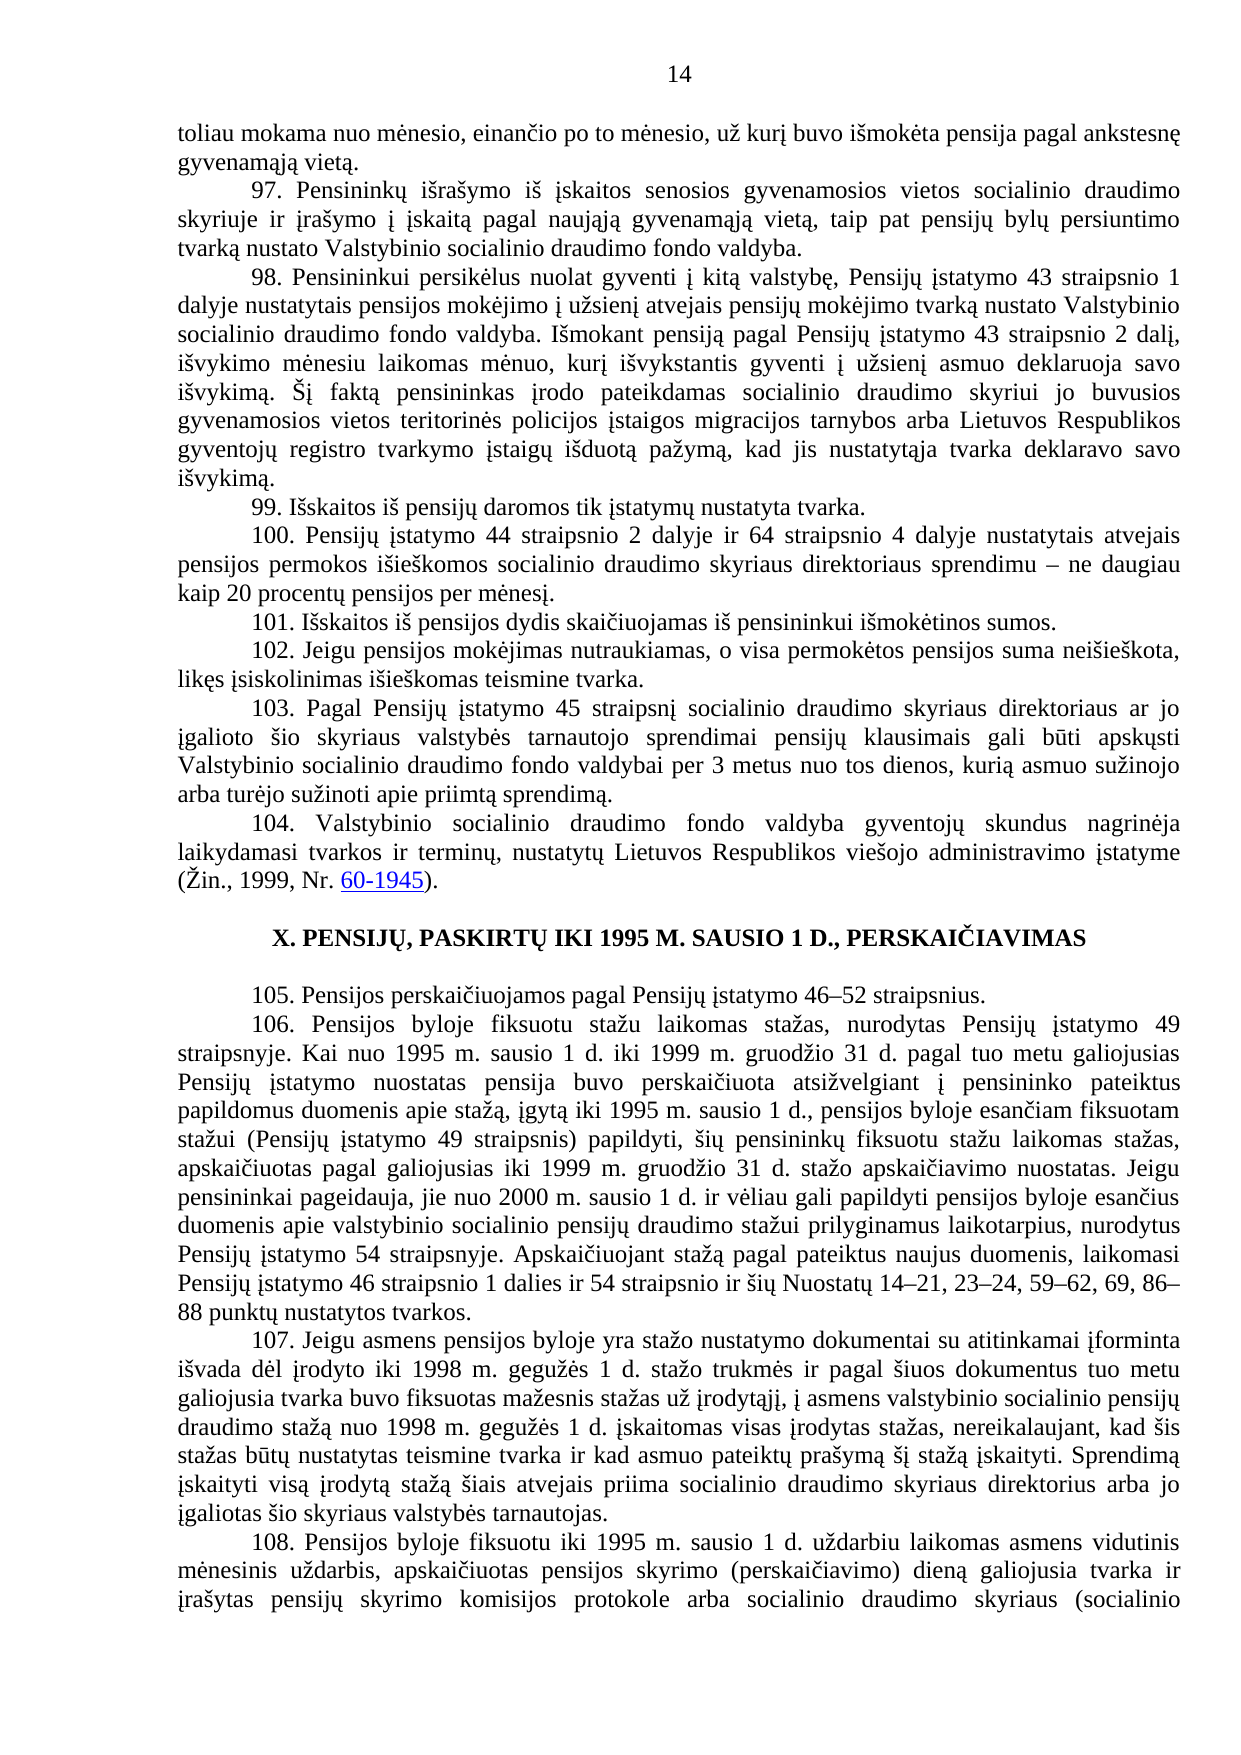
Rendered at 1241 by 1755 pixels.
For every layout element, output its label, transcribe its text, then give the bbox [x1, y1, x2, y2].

text 108. Pensijos byloje fiksuotu iki 1995 m. sausio 1 d. uždarbiu laikomas asmens vidutinis mėnesinis uždarbis, apskaičiuotas pensijos skyrimo (perskaičiavimo) dieną galiojusia tvarka ir įrašytas pensijų skyrimo komisijos protokole arba socialinio draudimo skyriaus (socialinio [177, 1527, 1181, 1613]
text 100. Pensijų įstatymo 44 straipsnio 2 dalyje ir 64 straipsnio 4 dalyje nustatytais atvejais pensijos permokos išieškomos socialinio draudimo skyriaus direktoriaus sprendimu – ne daugiau kaip 20 procentų pensijos per mėnesį. [177, 521, 1181, 607]
text toliau mokama nuo mėnesio, einančio po to mėnesio, už kurį buvo išmokėta pensija pagal ankstesnę gyvenamąją vietą. [177, 118, 1181, 176]
text 98. Pensininkui persikėlus nuolat gyventi į kitą valstybę, Pensijų įstatymo 43 straipsnio 1 dalyje nustatytais pensijos mokėjimo į užsienį atvejais pensijų mokėjimo tvarką nustato Valstybinio socialinio draudimo fondo valdyba. Išmokant pensiją pagal Pensijų įstatymo 43 straipsnio 2 dalį, išvykimo mėnesiu laikomas mėnuo, kurį išvykstantis gyventi į užsienį asmuo deklaruoja savo išvykimą. Šį faktą pensininkas įrodo pateikdamas socialinio draudimo skyriui jo buvusios gyvenamosios vietos teritorinės policijos įstaigos migracijos tarnybos arba Lietuvos Respublikos gyventojų registro tvarkymo įstaigų išduotą pažymą, kad jis nustatytąja tvarka deklaravo savo išvykimą. [177, 262, 1181, 492]
text 104. Valstybinio socialinio draudimo fondo valdyba gyventojų skundus nagrinėja laikydamasi tvarkos ir terminų, nustatytų Lietuvos Respublikos viešojo administravimo įstatyme (Žin., 1999, Nr. 60-1945). [177, 808, 1181, 894]
text 105. Pensijos perskaičiuojamos pagal Pensijų įstatymo 46–52 straipsnius. [177, 981, 1181, 1009]
text 103. Pagal Pensijų įstatymo 45 straipsnį socialinio draudimo skyriaus direktoriaus ar jo įgalioto šio skyriaus valstybės tarnautojo sprendimai pensijų klausimais gali būti apskųsti Valstybinio socialinio draudimo fondo valdybai per 3 metus nuo tos dienos, kurią asmuo sužinojo arba turėjo sužinoti apie priimtą sprendimą. [177, 693, 1181, 808]
text 106. Pensijos byloje fiksuotu stažu laikomas stažas, nurodytas Pensijų įstatymo 49 straipsnyje. Kai nuo 1995 m. sausio 1 d. iki 1999 m. gruodžio 31 d. pagal tuo metu galiojusias Pensijų įstatymo nuostatas pensija buvo perskaičiuota atsižvelgiant į pensininko pateiktus papildomus duomenis apie stažą, įgytą iki 1995 m. sausio 1 d., pensijos byloje esančiam fiksuotam stažui (Pensijų įstatymo 49 straipsnis) papildyti, šių pensininkų fiksuotu stažu laikomas stažas, apskaičiuotas pagal galiojusias iki 1999 m. gruodžio 31 d. stažo apskaičiavimo nuostatas. Jeigu pensininkai pageidauja, jie nuo 2000 m. sausio 1 d. ir vėliau gali papildyti pensijos byloje esančius duomenis apie valstybinio socialinio pensijų draudimo stažui prilyginamus laikotarpius, nurodytus Pensijų įstatymo 54 straipsnyje. Apskaičiuojant stažą pagal pateiktus naujus duomenis, laikomasi Pensijų įstatymo 46 straipsnio 1 dalies ir 54 straipsnio ir šių Nuostatų 14–21, 23–24, 59–62, 69, 86–88 punktų nustatytos tvarkos. [177, 1009, 1181, 1326]
text X. PENSIJŲ, PASKIRTŲ IKI 1995 M. SAUSIO 1 D., PERSKAIČIAVIMAS [177, 923, 1181, 952]
text 97. Pensininkų išrašymo iš įskaitos senosios gyvenamosios vietos socialinio draudimo skyriuje ir įrašymo į įskaitą pagal naująją gyvenamąją vietą, taip pat pensijų bylų persiuntimo tvarką nustato Valstybinio socialinio draudimo fondo valdyba. [177, 176, 1181, 262]
text 107. Jeigu asmens pensijos byloje yra stažo nustatymo dokumentai su atitinkamai įforminta išvada dėl įrodyto iki 1998 m. gegužės 1 d. stažo trukmės ir pagal šiuos dokumentus tuo metu galiojusia tvarka buvo fiksuotas mažesnis stažas už įrodytąjį, į asmens valstybinio socialinio pensijų draudimo stažą nuo 1998 m. gegužės 1 d. įskaitomas visas įrodytas stažas, nereikalaujant, kad šis stažas būtų nustatytas teismine tvarka ir kad asmuo pateiktų prašymą šį stažą įskaityti. Sprendimą įskaityti visą įrodytą stažą šiais atvejais priima socialinio draudimo skyriaus direktorius arba jo įgaliotas šio skyriaus valstybės tarnautojas. [177, 1326, 1181, 1527]
text 99. Išskaitos iš pensijų daromos tik įstatymų nustatyta tvarka. [177, 492, 1181, 521]
text 102. Jeigu pensijos mokėjimas nutraukiamas, o visa permokėtos pensijos suma neišieškota, likęs įsiskolinimas išieškomas teismine tvarka. [177, 636, 1181, 693]
text 101. Išskaitos iš pensijos dydis skaičiuojamas iš pensininkui išmokėtinos sumos. [177, 607, 1181, 636]
